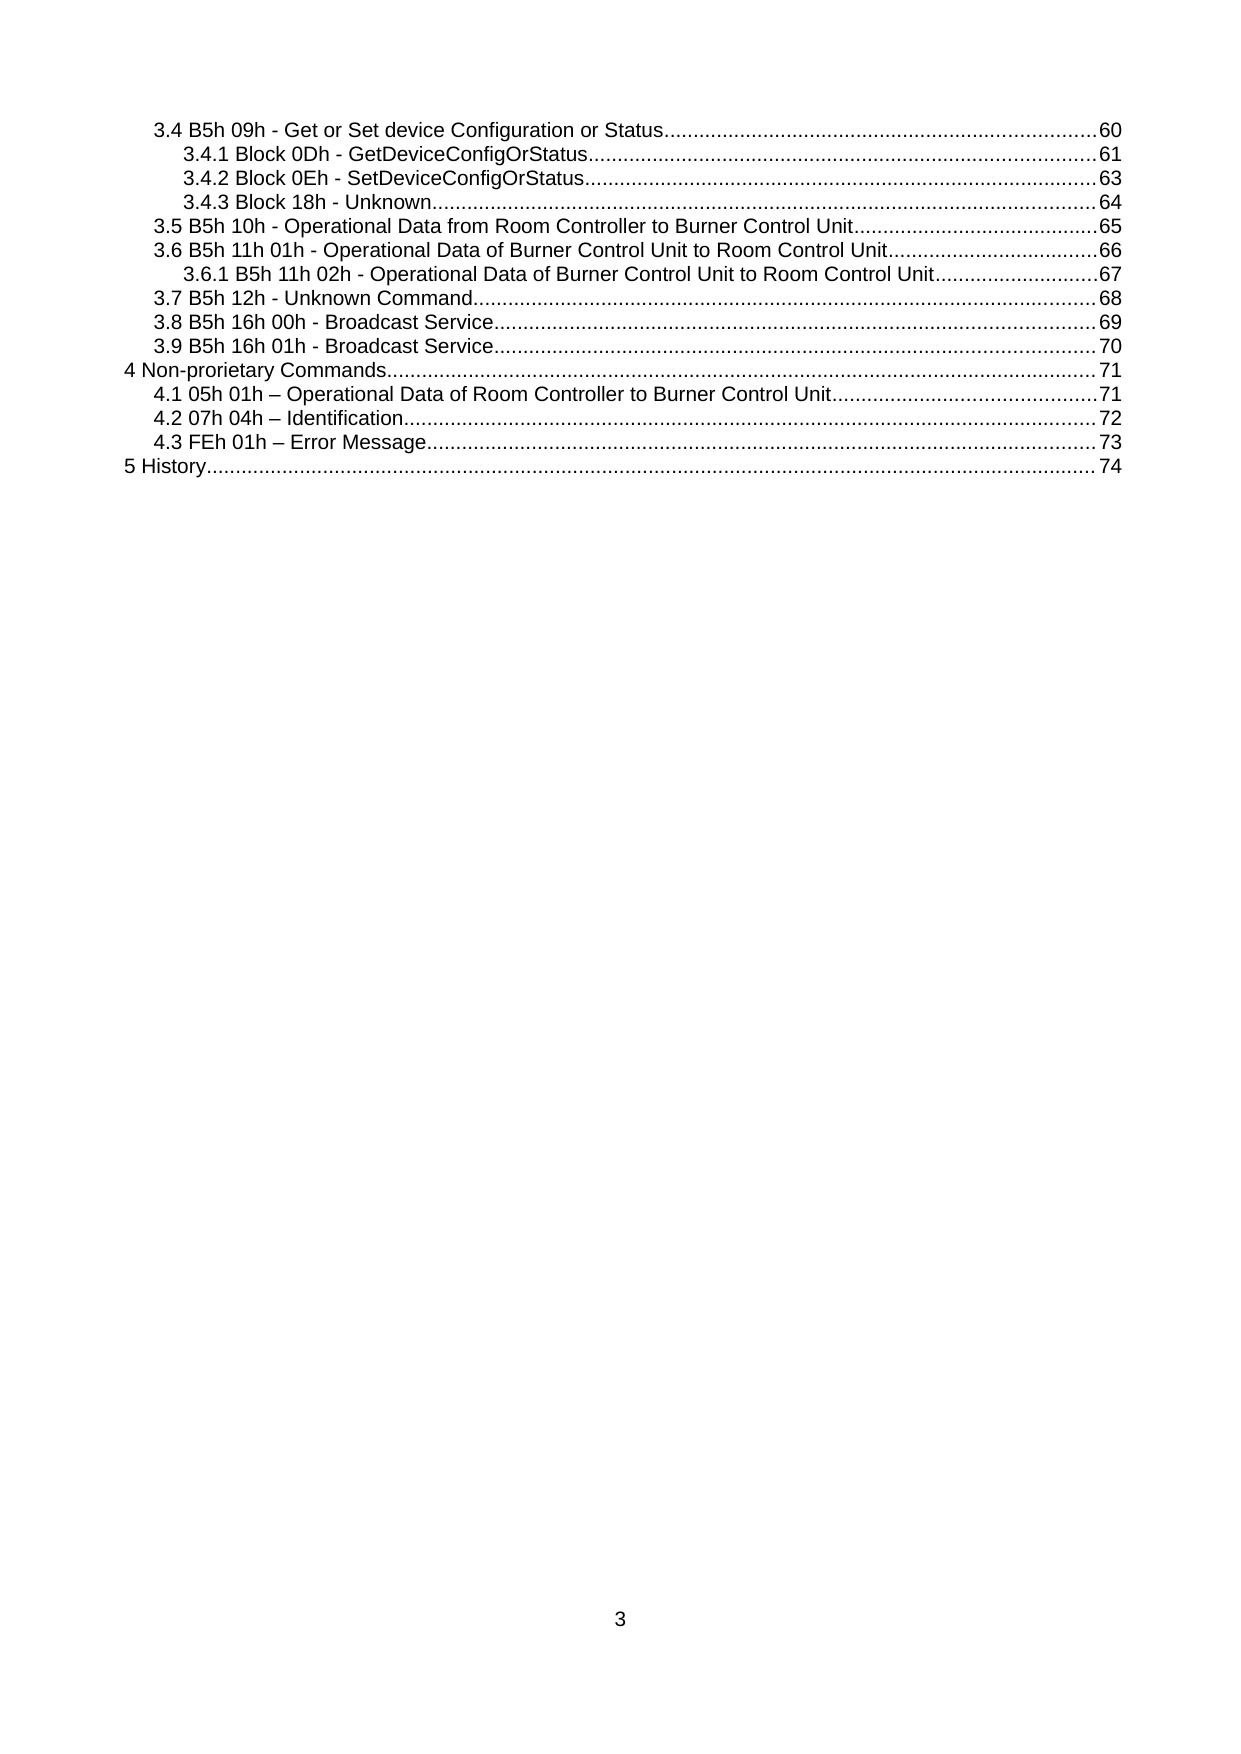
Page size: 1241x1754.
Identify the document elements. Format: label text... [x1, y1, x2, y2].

text 4.2 07h 04h – Identification 72 [148, 406, 1122, 429]
text 5 History 74 [118, 453, 1122, 477]
text 4.1 05h 01h – Operational Data of Room Controller to Burner Control Unit 71 [148, 382, 1122, 406]
text 3.4.2 Block 0Eh - SetDeviceConfigOrStatus 63 [177, 166, 1122, 190]
text 3.6 B5h 11h 01h - Operational Data of Burner Control Unit to Room Control Unit 66 [148, 238, 1122, 262]
text 3.7 B5h 12h - Unknown Command 68 [148, 286, 1122, 310]
text 3.5 B5h 10h - Operational Data from Room Controller to Burner Control Unit 65 [148, 214, 1122, 238]
text 3.6.1 B5h 11h 02h - Operational Data of Burner Control Unit to Room Control Unit 67 [177, 262, 1122, 286]
text 3.4 B5h 09h - Get or Set device Configuration or Status 60 [148, 118, 1122, 142]
text 4 Non-prorietary Commands 71 [118, 358, 1122, 382]
text 3.4.3 Block 18h - Unknown 64 [177, 190, 1122, 214]
text 3.4.1 Block 0Dh - GetDeviceConfigOrStatus 61 [177, 142, 1122, 166]
text 4.3 FEh 01h – Error Message 73 [148, 429, 1122, 453]
text 3.9 B5h 16h 01h - Broadcast Service 70 [148, 334, 1122, 358]
text 3.8 B5h 16h 00h - Broadcast Service 69 [148, 310, 1122, 334]
